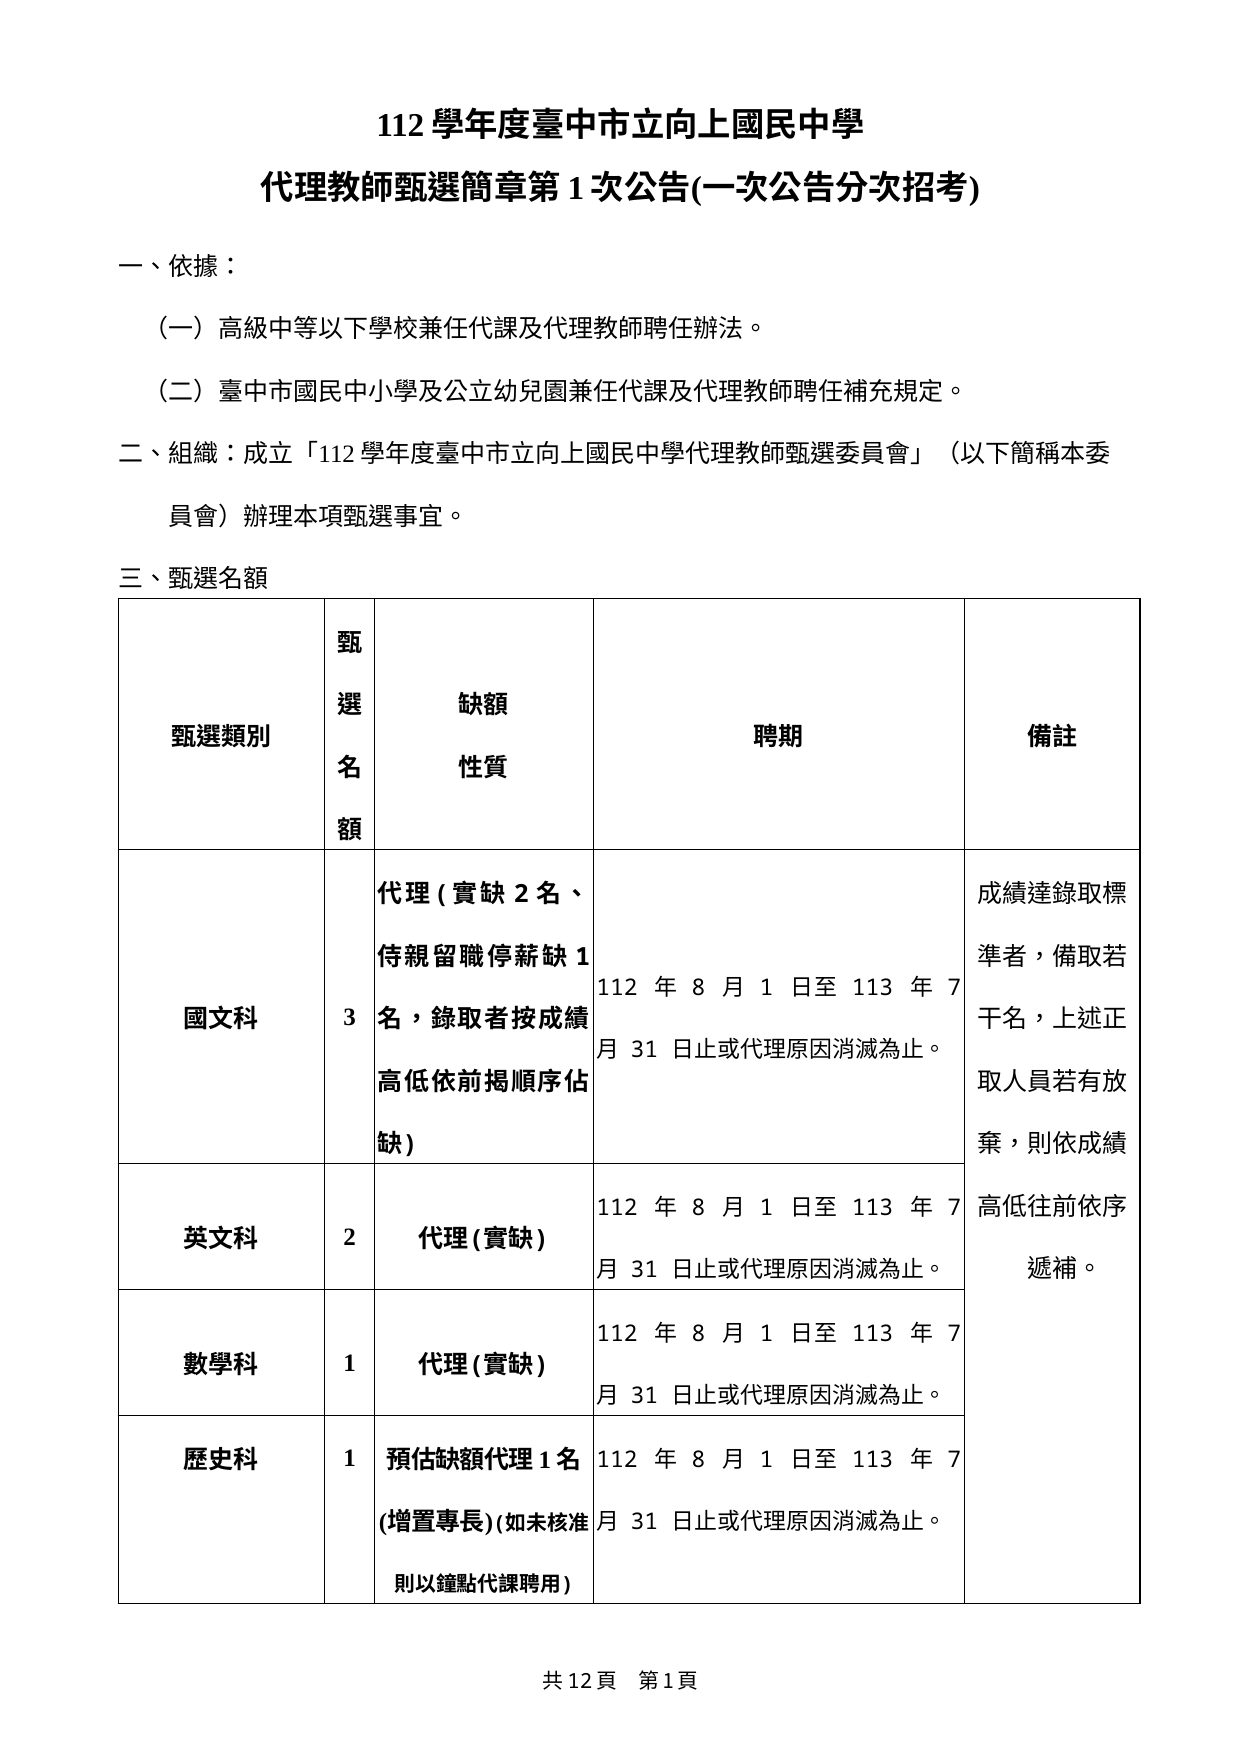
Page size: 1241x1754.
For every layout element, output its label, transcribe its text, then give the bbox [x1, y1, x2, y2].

table_cell 成績達錄取標準者，備取若干名，上述正取人員若有放棄，則依成績高低往前依序 遞補。 [965, 850, 1139, 1603]
table_header 備註 [965, 599, 1139, 849]
table_header 聘期 [594, 599, 964, 849]
table_cell 112 年 8 月 1 日至 113 年 7 月 31 日止或代理原因消滅為止。 [594, 850, 964, 1162]
table_cell 3 [325, 850, 374, 1162]
table_cell 歷史科 [119, 1416, 324, 1603]
table_cell 112 年 8 月 1 日至 113 年 7 月 31 日止或代理原因消滅為止。 [594, 1164, 964, 1288]
text 代理教師甄選簡章第1次公告(一次公告分次招考) [118, 143, 1122, 206]
text 112學年度臺中市立向上國民中學 [118, 81, 1122, 143]
table_header 甄選類別 [119, 599, 324, 849]
table_cell 1 [325, 1416, 374, 1603]
table_cell 1 [325, 1290, 374, 1414]
table_cell 2 [325, 1164, 374, 1288]
text 二、組織：成立「112學年度臺中市立向上國民中學代理教師甄選委員會」（以下簡稱本委員會）辦理本項甄選事宜。 [118, 410, 1122, 535]
table_cell 國文科 [119, 850, 324, 1162]
text 三、甄選名額 [118, 535, 1122, 598]
table_header 甄選 名額 [325, 599, 374, 849]
table_cell 預估缺額代理1名(增置專長)(如未核准則以鐘點代課聘用) [375, 1416, 593, 1603]
table_cell 112 年 8 月 1 日至 113 年 7 月 31 日止或代理原因消滅為止。 [594, 1416, 964, 1603]
table_header 缺額 性質 [375, 599, 593, 849]
table_cell 數學科 [119, 1290, 324, 1414]
text 一、依據： [118, 223, 1122, 285]
text （二）臺中市國民中小學及公立幼兒園兼任代課及代理教師聘任補充規定。 [143, 348, 1122, 410]
text （一）高級中等以下學校兼任代課及代理教師聘任辦法。 [143, 285, 1122, 348]
table_cell 代理(實缺2名、侍親留職停薪缺1名，錄取者按成績高低依前揭順序佔缺) [375, 850, 593, 1162]
table_cell 代理(實缺) [375, 1164, 593, 1288]
table_cell 112 年 8 月 1 日至 113 年 7 月 31 日止或代理原因消滅為止。 [594, 1290, 964, 1414]
table_cell 英文科 [119, 1164, 324, 1288]
table_cell 代理(實缺) [375, 1290, 593, 1414]
